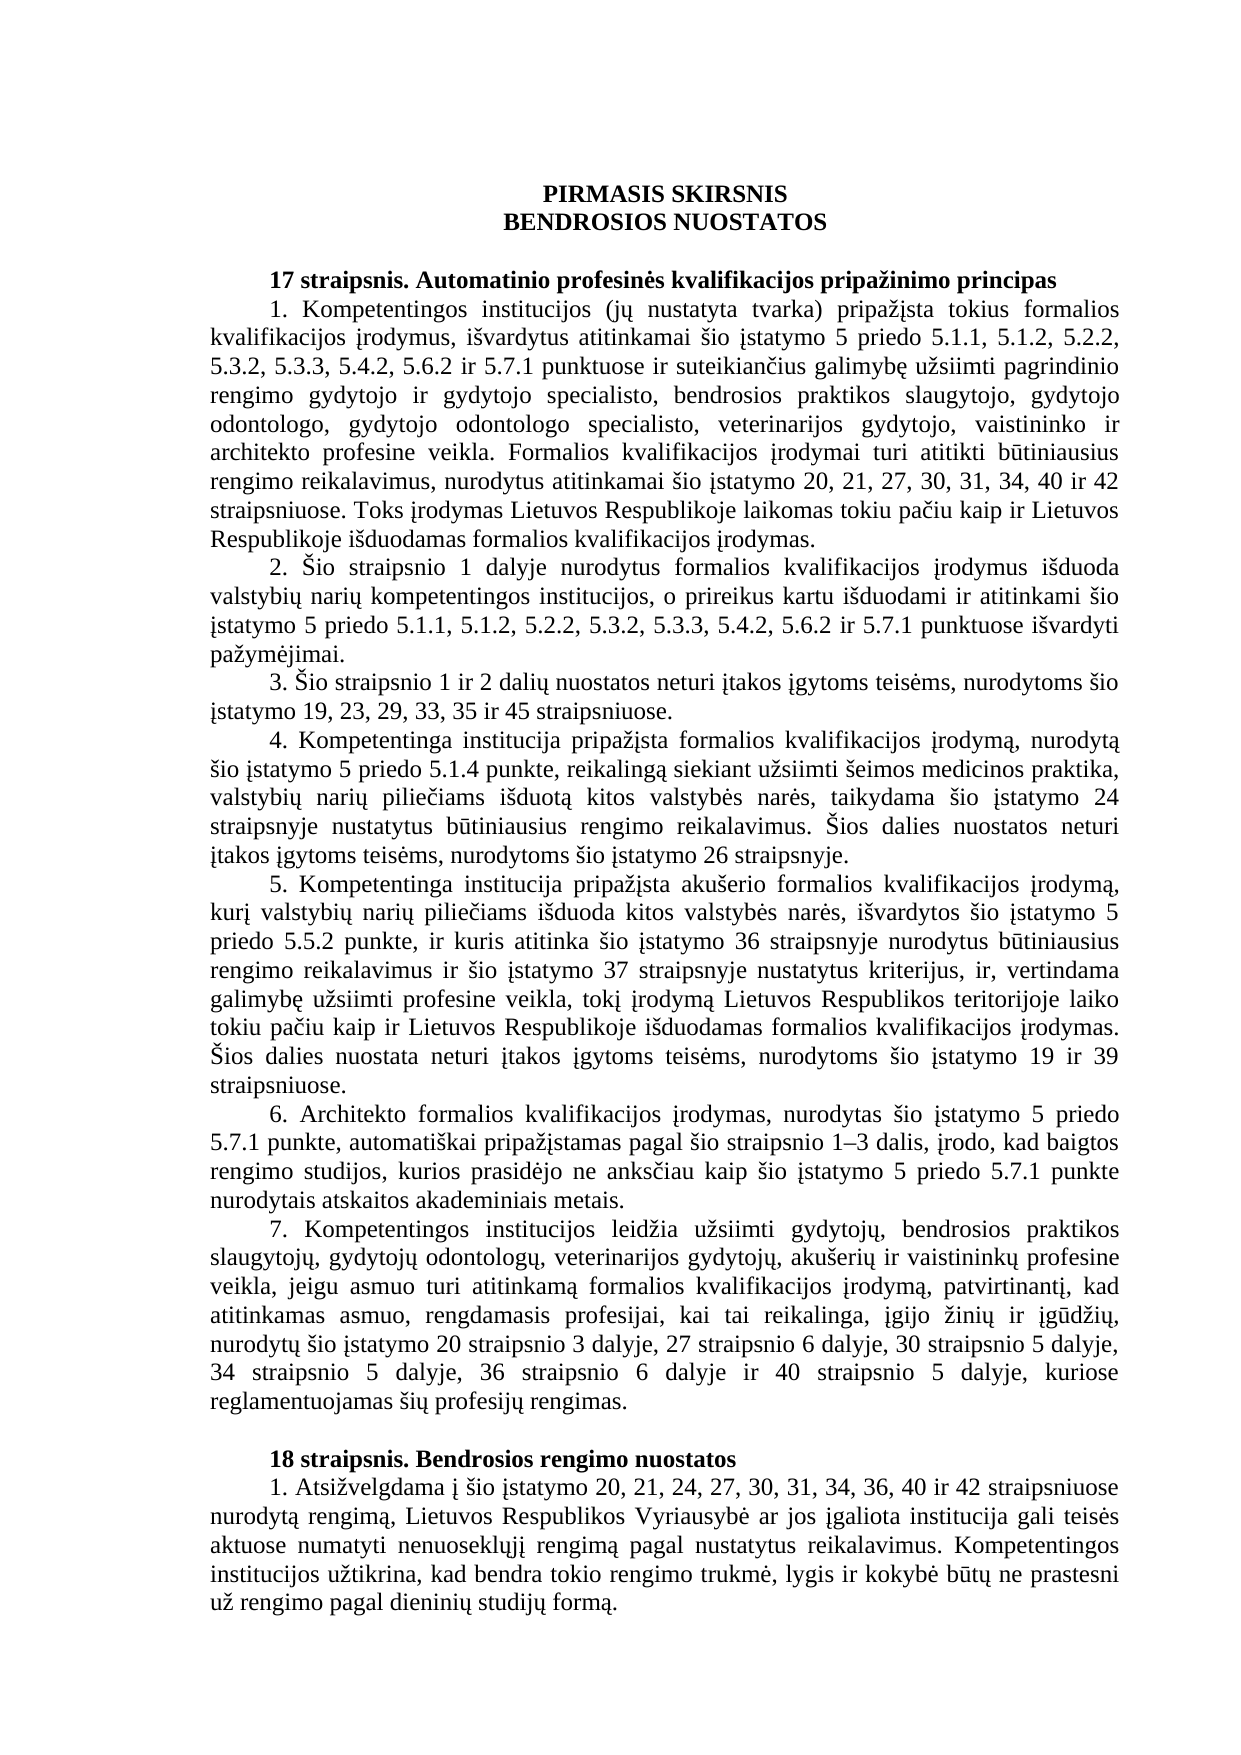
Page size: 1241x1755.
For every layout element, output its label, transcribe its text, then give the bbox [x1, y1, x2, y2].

text 4. Kompetentinga institucija pripažįsta formalios kvalifikacijos įrodymą, nurodytą šio įstatymo 5 priedo 5.1.4 punkte, reikalingą siekiant užsiimti šeimos medicinos praktika, valstybių narių piliečiams išduotą kitos valstybės narės, taikydama šio įstatymo 24 straipsnyje nustatytus būtiniausius rengimo reikalavimus. Šios dalies nuostatos neturi įtakos įgytoms teisėms, nurodytoms šio įstatymo 26 straipsnyje. [210, 725, 1120, 869]
text 7. Kompetentingos institucijos leidžia užsiimti gydytojų, bendrosios praktikos slaugytojų, gydytojų odontologų, veterinarijos gydytojų, akušerių ir vaistininkų profesine veikla, jeigu asmuo turi atitinkamą formalios kvalifikacijos įrodymą, patvirtinantį, kad atitinkamas asmuo, rengdamasis profesijai, kai tai reikalinga, įgijo žinių ir įgūdžių, nurodytų šio įstatymo 20 straipsnio 3 dalyje, 27 straipsnio 6 dalyje, 30 straipsnio 5 dalyje, 34 straipsnio 5 dalyje, 36 straipsnio 6 dalyje ir 40 straipsnio 5 dalyje, kuriose reglamentuojamas šių profesijų rengimas. [210, 1214, 1120, 1415]
text 1. Atsižvelgdama į šio įstatymo 20, 21, 24, 27, 30, 31, 34, 36, 40 ir 42 straipsniuose nurodytą rengimą, Lietuvos Respublikos Vyriausybė ar jos įgaliota institucija gali teisės aktuose numatyti nenuoseklųjį rengimą pagal nustatytus reikalavimus. Kompetentingos institucijos užtikrina, kad bendra tokio rengimo trukmė, lygis ir kokybė būtų ne prastesni už rengimo pagal dieninių studijų formą. [210, 1472, 1120, 1616]
text 1. Kompetentingos institucijos (jų nustatyta tvarka) pripažįsta tokius formalios kvalifikacijos įrodymus, išvardytus atitinkamai šio įstatymo 5 priedo 5.1.1, 5.1.2, 5.2.2, 5.3.2, 5.3.3, 5.4.2, 5.6.2 ir 5.7.1 punktuose ir suteikiančius galimybę užsiimti pagrindinio rengimo gydytojo ir gydytojo specialisto, bendrosios praktikos slaugytojo, gydytojo odontologo, gydytojo odontologo specialisto, veterinarijos gydytojo, vaistininko ir architekto profesine veikla. Formalios kvalifikacijos įrodymai turi atitikti būtiniausius rengimo reikalavimus, nurodytus atitinkamai šio įstatymo 20, 21, 27, 30, 31, 34, 40 ir 42 straipsniuose. Toks įrodymas Lietuvos Respublikoje laikomas tokiu pačiu kaip ir Lietuvos Respublikoje išduodamas formalios kvalifikacijos įrodymas. [210, 294, 1120, 552]
text 6. Architekto formalios kvalifikacijos įrodymas, nurodytas šio įstatymo 5 priedo 5.7.1 punkte, automatiškai pripažįstamas pagal šio straipsnio 1–3 dalis, įrodo, kad baigtos rengimo studijos, kurios prasidėjo ne anksčiau kaip šio įstatymo 5 priedo 5.7.1 punkte nurodytais atskaitos akademiniais metais. [210, 1099, 1120, 1214]
text 2. Šio straipsnio 1 dalyje nurodytus formalios kvalifikacijos įrodymus išduoda valstybių narių kompetentingos institucijos, o prireikus kartu išduodami ir atitinkami šio įstatymo 5 priedo 5.1.1, 5.1.2, 5.2.2, 5.3.2, 5.3.3, 5.4.2, 5.6.2 ir 5.7.1 punktuose išvardyti pažymėjimai. [210, 552, 1120, 667]
text 3. Šio straipsnio 1 ir 2 dalių nuostatos neturi įtakos įgytoms teisėms, nurodytoms šio įstatymo 19, 23, 29, 33, 35 ir 45 straipsniuose. [210, 667, 1120, 725]
text 18 straipsnis. Bendrosios rengimo nuostatos [210, 1444, 1120, 1472]
text BENDROSIOS NUOSTATOS [210, 207, 1120, 236]
text 5. Kompetentinga institucija pripažįsta akušerio formalios kvalifikacijos įrodymą, kurį valstybių narių piliečiams išduoda kitos valstybės narės, išvardytos šio įstatymo 5 priedo 5.5.2 punkte, ir kuris atitinka šio įstatymo 36 straipsnyje nurodytus būtiniausius rengimo reikalavimus ir šio įstatymo 37 straipsnyje nustatytus kriterijus, ir, vertindama galimybę užsiimti profesine veikla, tokį įrodymą Lietuvos Respublikos teritorijoje laiko tokiu pačiu kaip ir Lietuvos Respublikoje išduodamas formalios kvalifikacijos įrodymas. Šios dalies nuostata neturi įtakos įgytoms teisėms, nurodytoms šio įstatymo 19 ir 39 straipsniuose. [210, 869, 1120, 1099]
text 17 straipsnis. Automatinio profesinės kvalifikacijos pripažinimo principas [210, 265, 1120, 294]
subtitle PIRMASIS SKIRSNIS [210, 179, 1120, 207]
